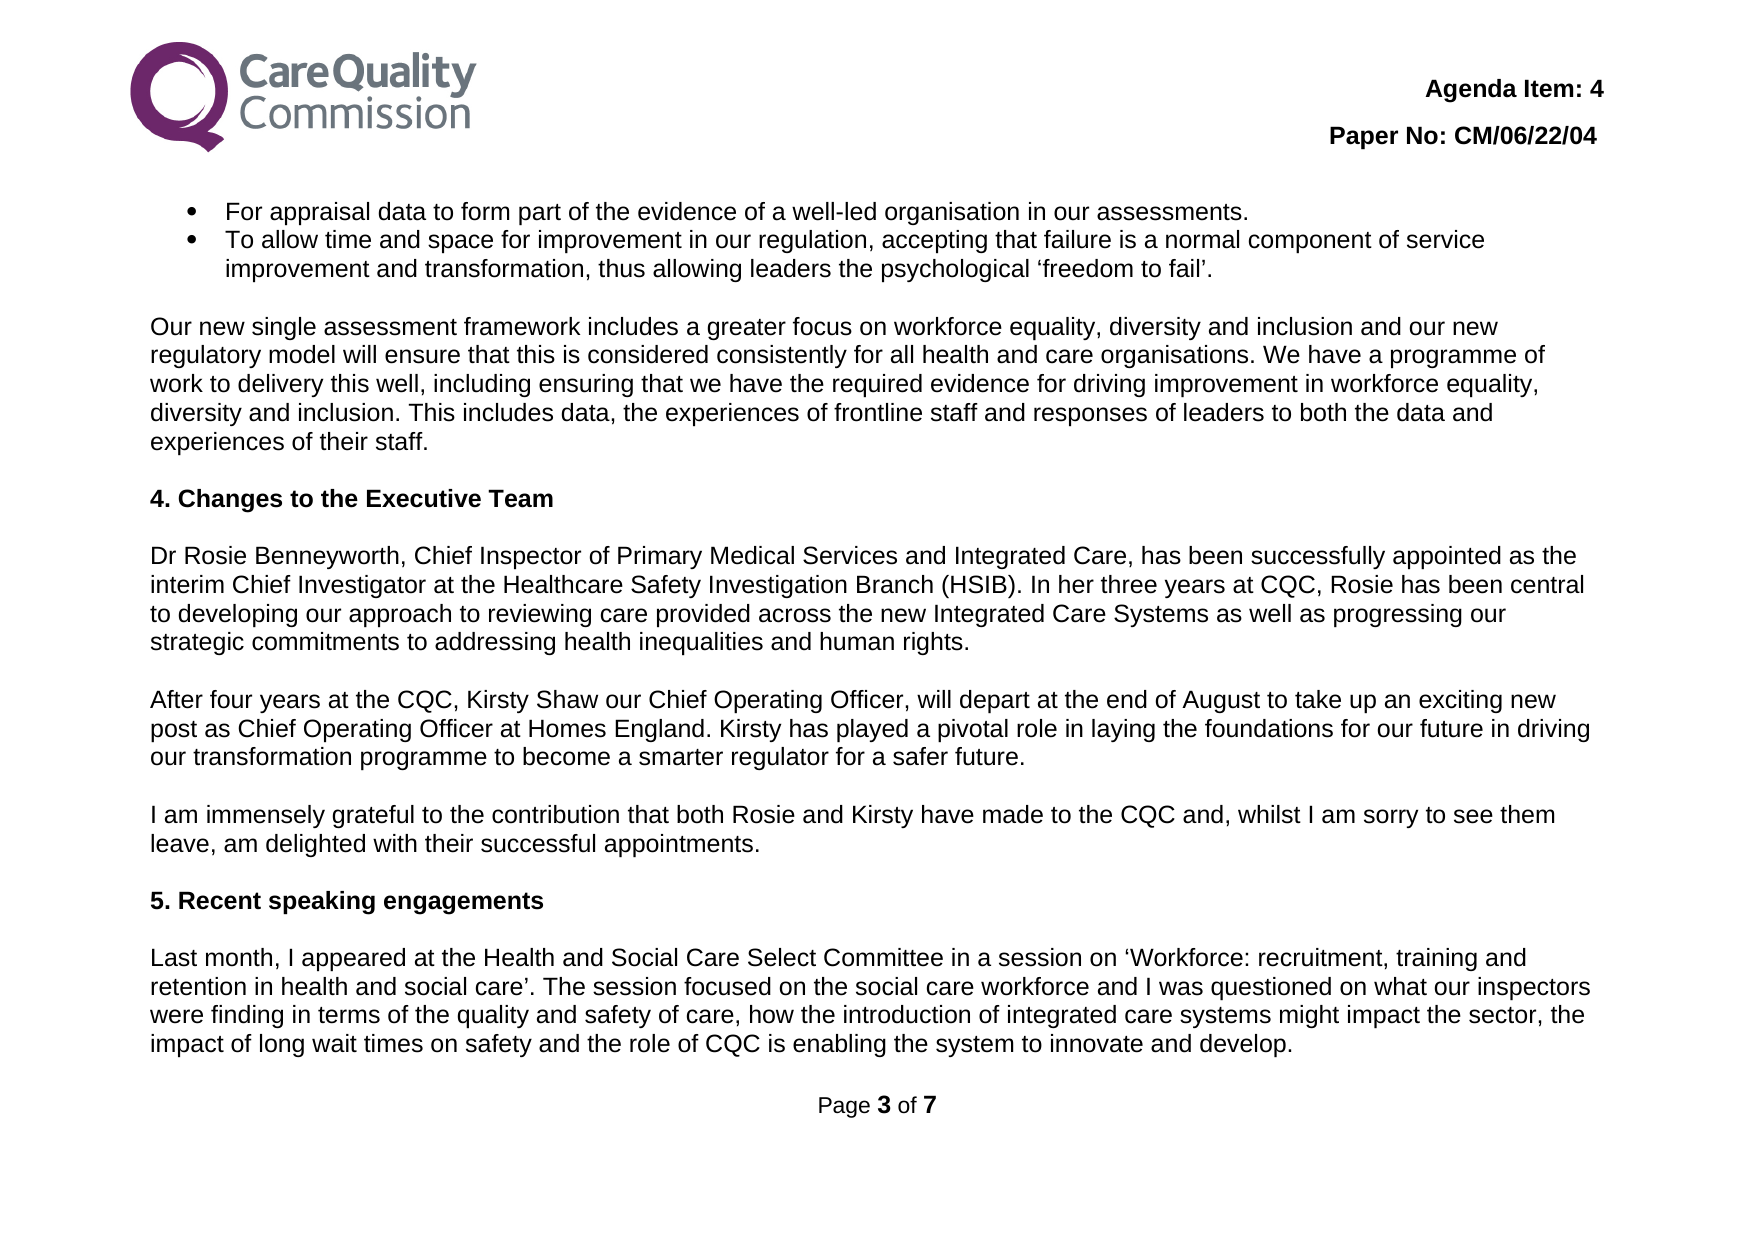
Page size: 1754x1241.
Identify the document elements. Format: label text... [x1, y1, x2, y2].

text 4. Changes to the Executive Team [150, 484, 1604, 513]
text After four years at the CQC, Kirsty Shaw our Chief Operating Officer, will depart at the end of August to take up an exciting new post as Chief Operating Officer at Homes England. Kirsty has played a pivotal role in laying the foundations for our future in driving our transformation programme to become a smarter regulator for a safer future. [150, 685, 1604, 771]
text Our new single assessment framework includes a greater focus on workforce equality, diversity and inclusion and our new regulatory model will ensure that this is considered consistently for all health and care organisations. We have a programme of work to delivery this well, including ensuring that we have the required evidence for driving improvement in workforce equality, diversity and inclusion. This includes data, the experiences of frontline staff and responses of leaders to both the data and experiences of their staff. [150, 312, 1604, 456]
list For appraisal data to form part of the evidence of a well-led organisation in our assessments. [187, 197, 1604, 225]
text 5. Recent speaking engagements [150, 886, 1604, 915]
list To allow time and space for improvement in our regulation, accepting that failure is a normal component of service improvement and transformation, thus allowing leaders the psychological ‘freedom to fail’. [187, 225, 1604, 283]
text Last month, I appeared at the Health and Social Care Select Committee in a session on ‘Workforce: recruitment, training and retention in health and social care’. The session focused on the social care workforce and I was questioned on what our inspectors were finding in terms of the quality and safety of care, how the introduction of integrated care systems might impact the sector, the impact of long wait times on safety and the role of CQC is enabling the system to innovate and develop. [150, 943, 1604, 1058]
text Dr Rosie Benneyworth, Chief Inspector of Primary Medical Services and Integrated Care, has been successfully appointed as the interim Chief Investigator at the Healthcare Safety Investigation Branch (HSIB). In her three years at CQC, Rosie has been central to developing our approach to reviewing care provided across the new Integrated Care Systems as well as progressing our strategic commitments to addressing health inequalities and human rights. [150, 541, 1604, 656]
text I am immensely grateful to the contribution that both Rosie and Kirsty have made to the CQC and, whilst I am sorry to see them leave, am delighted with their successful appointments. [150, 800, 1604, 857]
